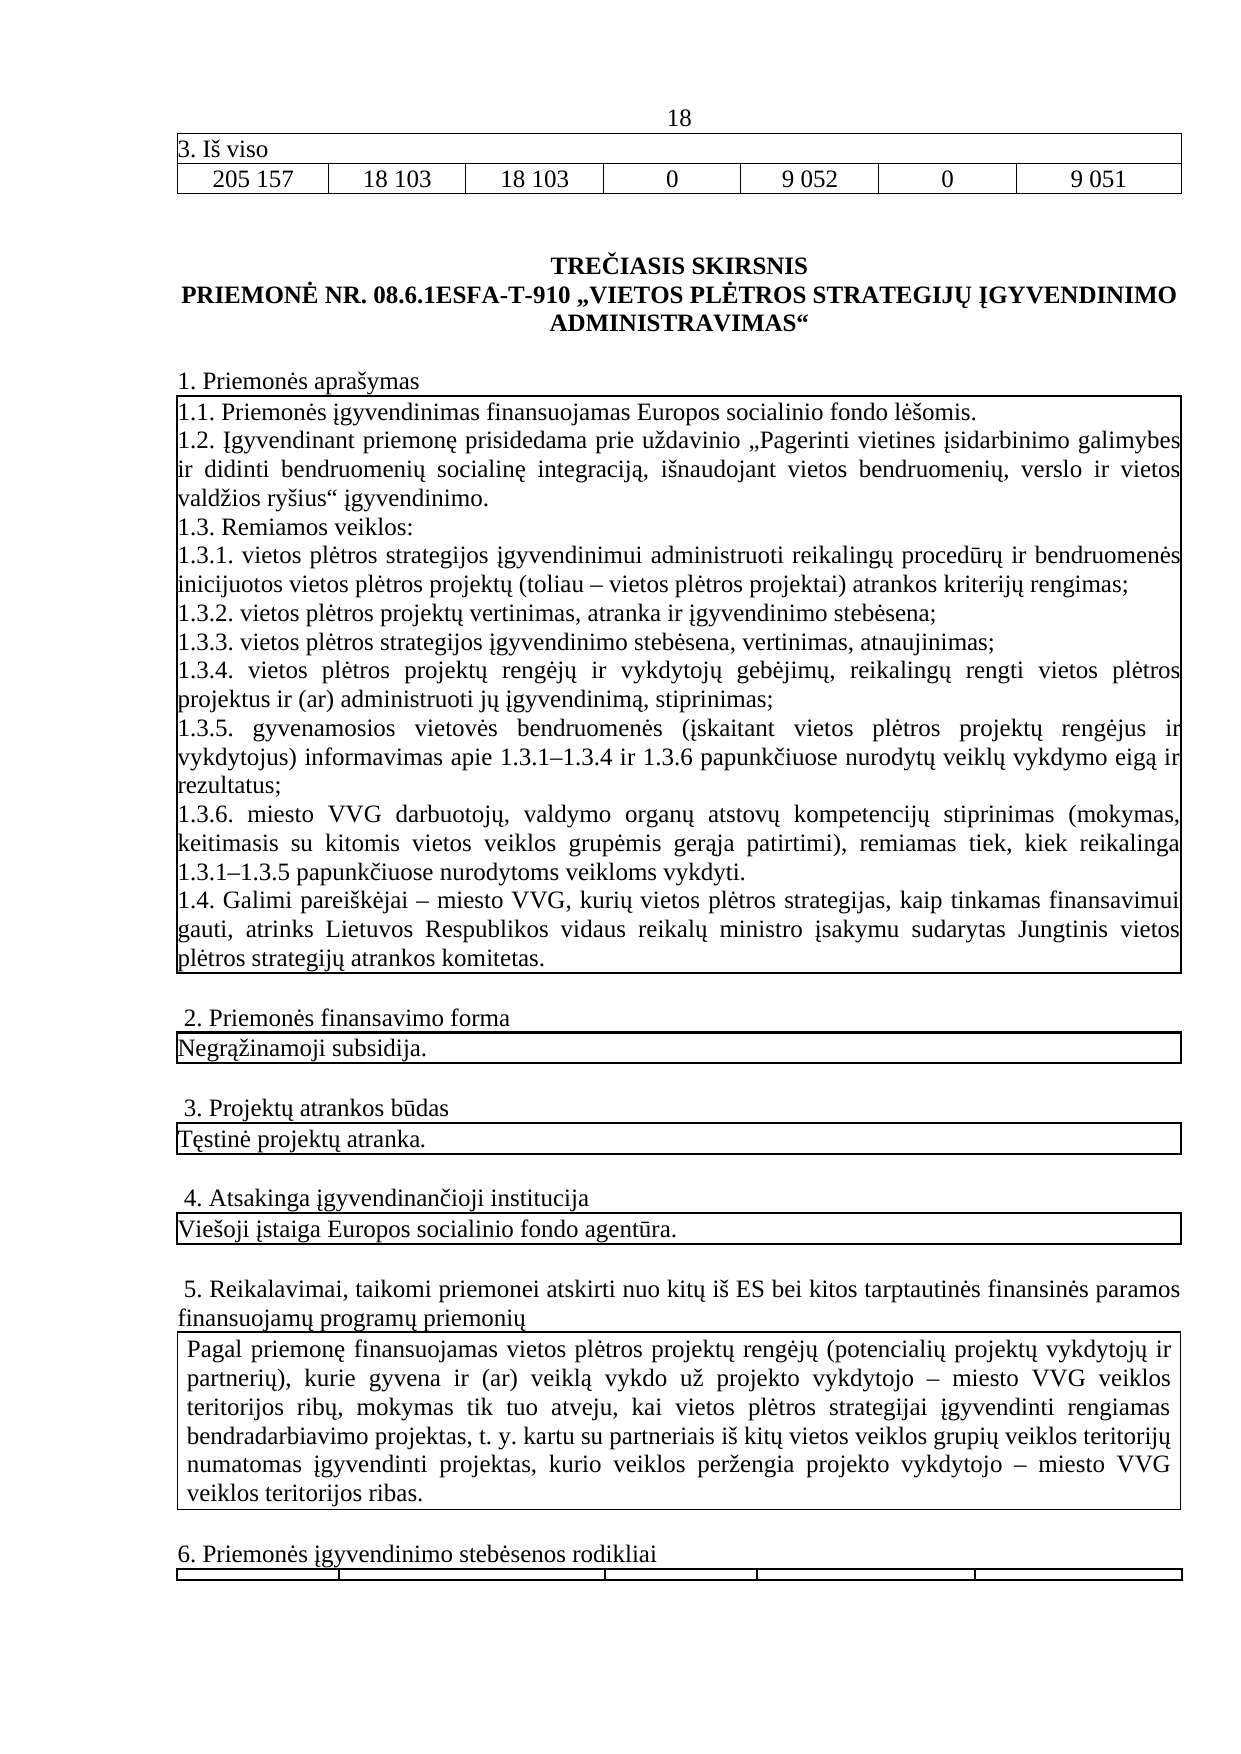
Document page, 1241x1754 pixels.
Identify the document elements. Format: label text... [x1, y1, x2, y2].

table_cell 0 [879, 164, 1016, 192]
text 3. Projektų atrankos būdas [177, 1093, 1181, 1122]
table_cell 1.2. Įgyvendinant priemonę prisidedama prie uždavinio „Pagerinti vietines įsidarbinimo galimybes ir didinti bendruomenių socialinę integraciją, išnaudojant vietos bendruomenių, verslo ir vietos valdžios ryšius“ įgyvendinimo. [178, 426, 1180, 512]
table_cell 18 103 [466, 164, 603, 192]
table_header Viešoji įstaiga Europos socialinio fondo agentūra. [178, 1214, 1180, 1243]
table_header [758, 1570, 974, 1579]
table_cell 1.4. Galimi pareiškėjai – miesto VVG, kurių vietos plėtros strategijas, kaip tinkamas finansavimui gauti, atrinks Lietuvos Respublikos vidaus reikalų ministro įsakymu sudarytas Jungtinis vietos plėtros strategijų atrankos komitetas. [178, 886, 1180, 972]
table_cell 205 157 [178, 164, 328, 192]
text 1. Priemonės aprašymas [177, 366, 1181, 395]
text 6. Priemonės įgyvendinimo stebėsenos rodikliai [177, 1539, 1181, 1568]
table_cell 18 103 [329, 164, 465, 192]
table_cell 9 051 [1017, 164, 1181, 192]
text 4. Atsakinga įgyvendinančioji institucija [177, 1183, 1181, 1212]
table_header [340, 1570, 604, 1579]
table_cell 1.3. Remiamos veiklos: 1.3.1. vietos plėtros strategijos įgyvendinimui administruoti reikalingų procedūrų ir bendruomenės inicijuotos vietos plėtros projektų (toliau – vietos plėtros projektai) atrankos kriterijų rengimas; 1.3.2. vietos plėtros projektų vertinimas, atranka ir įgyvendinimo stebėsena; 1.3.3. vietos plėtros strategijos įgyvendinimo stebėsena, vertinimas, atnaujinimas; 1.3.4. vietos plėtros projektų rengėjų ir vykdytojų gebėjimų, reikalingų rengti vietos plėtros projektus ir (ar) administruoti jų įgyvendinimą, stiprinimas; 1.3.5. gyvenamosios vietovės bendruomenės (įskaitant vietos plėtros projektų rengėjus ir vykdytojus) informavimas apie 1.3.1–1.3.4 ir 1.3.6 papunkčiuose nurodytų veiklų vykdymo eigą ir rezultatus; 1.3.6. miesto VVG darbuotojų, valdymo organų atstovų kompetencijų stiprinimas (mokymas, keitimasis su kitomis vietos veiklos grupėmis gerąja patirtimi), remiamas tiek, kiek reikalinga 1.3.1–1.3.5 papunkčiuose nurodytoms veikloms vykdyti. [178, 512, 1180, 886]
table_header [178, 1570, 338, 1579]
table_header 1.1. Priemonės įgyvendinimas finansuojamas Europos socialinio fondo lėšomis. [178, 397, 1180, 426]
text TREČIASIS SKIRSNIS [177, 251, 1181, 280]
table_header [976, 1570, 1181, 1579]
table_cell 9 052 [741, 164, 878, 192]
table_cell 0 [604, 164, 740, 192]
table_header [606, 1570, 756, 1579]
text Pagal priemonę finansuojamas vietos plėtros projektų rengėjų (potencialių projektų vykdytojų ir partnerių), kurie gyvena ir (ar) veiklą vykdo už projekto vykdytojo – miesto VVG veiklos teritorijos ribų, mokymas tik tuo atveju, kai vietos plėtros strategijai įgyvendinti rengiamas bendradarbiavimo projektas, t. y. kartu su partneriais iš kitų vietos veiklos grupių veiklos teritorijų numatomas įgyvendinti projektas, kurio veiklos peržengia projekto vykdytojo – miesto VVG veiklos teritorijos ribas. [178, 1333, 1180, 1509]
text 2. Priemonės finansavimo forma [177, 1003, 1181, 1031]
table_header Negrąžinamoji subsidija. [178, 1034, 1180, 1062]
table_header Tęstinė projektų atranka. [178, 1124, 1180, 1153]
text 5. Reikalavimai, taikomi priemonei atskirti nuo kitų iš ES bei kitos tarptautinės finansinės paramos finansuojamų programų priemonių [177, 1274, 1181, 1331]
text PRIEMONĖ NR. 08.6.1ESFA-T-910 „VIETOS PLĖTROS STRATEGIJŲ ĮGYVENDINIMO ADMINISTRAVIMAS“ [177, 280, 1181, 337]
table_cell 3. Iš viso [178, 134, 1181, 163]
